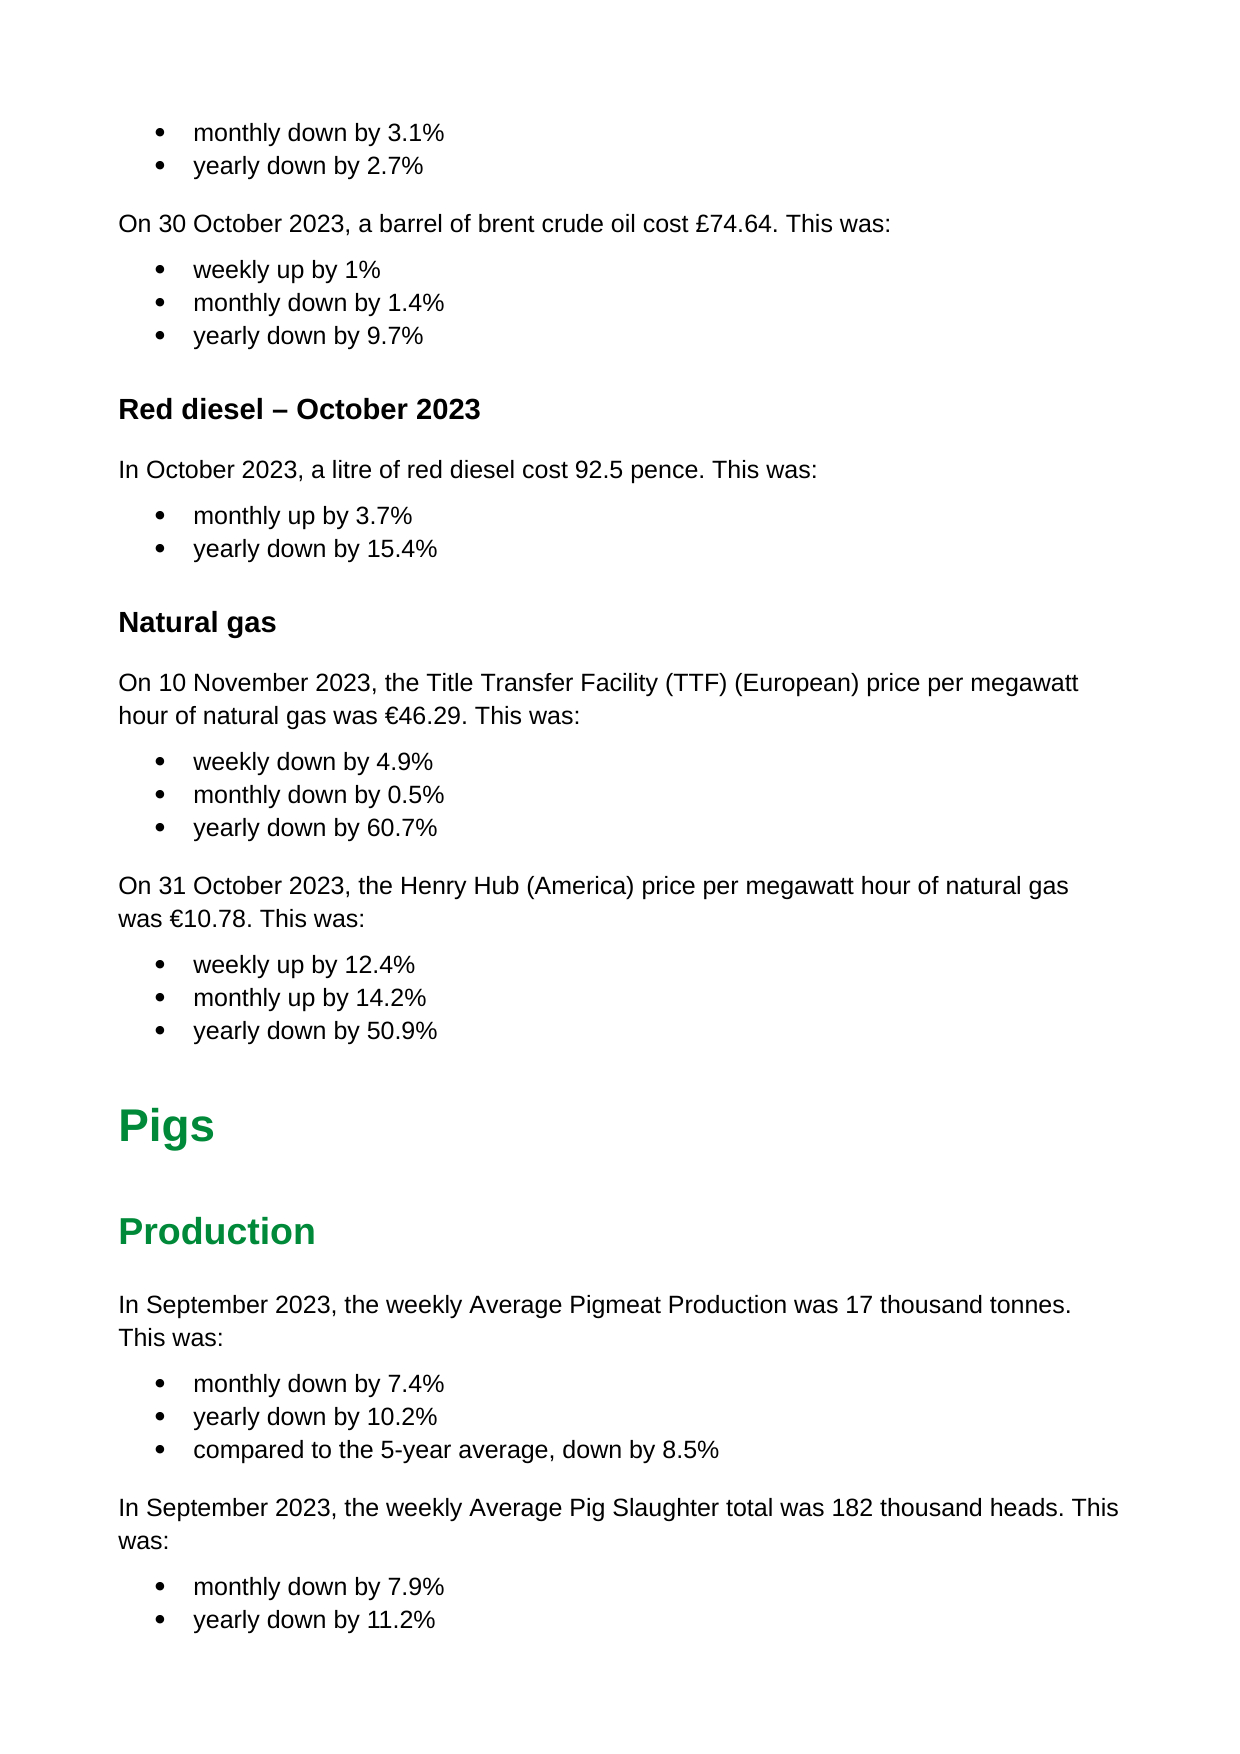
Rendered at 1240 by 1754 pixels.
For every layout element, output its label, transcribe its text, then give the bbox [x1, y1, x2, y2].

text On 31 October 2023, the Henry Hub (America) price per megawatt hour of natural gas was €10.78. This was: [118, 871, 1121, 933]
list monthly down by 0.5% [156, 780, 1121, 809]
text On 10 November 2023, the Title Transfer Facility (TTF) (European) price per megawatt hour of natural gas was €46.29. This was: [118, 668, 1121, 730]
list yearly down by 11.2% [156, 1605, 1121, 1633]
list compared to the 5-year average, down by 8.5% [156, 1435, 1121, 1464]
list weekly down by 4.9% [156, 747, 1121, 776]
subtitle Natural gas [118, 604, 1121, 638]
subtitle Production [118, 1209, 1121, 1253]
text In September 2023, the weekly Average Pig Slaughter total was 182 thousand heads. This was: [118, 1493, 1121, 1555]
subtitle Pigs [118, 1099, 1121, 1152]
list monthly down by 7.4% [156, 1369, 1121, 1397]
list monthly down by 3.1% [156, 118, 1121, 147]
text On 30 October 2023, a barrel of brent crude oil cost £74.64. This was: [118, 209, 1121, 238]
list yearly down by 15.4% [156, 534, 1121, 563]
list monthly down by 7.9% [156, 1572, 1121, 1600]
list yearly down by 10.2% [156, 1402, 1121, 1431]
list monthly up by 3.7% [156, 501, 1121, 530]
list monthly up by 14.2% [156, 983, 1121, 1012]
list yearly down by 50.9% [156, 1016, 1121, 1045]
list weekly up by 12.4% [156, 949, 1121, 978]
list yearly down by 60.7% [156, 813, 1121, 842]
list yearly down by 2.7% [156, 151, 1121, 180]
text In October 2023, a litre of red diesel cost 92.5 pence. This was: [118, 455, 1121, 484]
list monthly down by 1.4% [156, 288, 1121, 317]
list weekly up by 1% [156, 255, 1121, 284]
list yearly down by 9.7% [156, 321, 1121, 350]
text In September 2023, the weekly Average Pigmeat Production was 17 thousand tonnes. This was: [118, 1290, 1121, 1352]
subtitle Red diesel – October 2023 [118, 392, 1121, 425]
